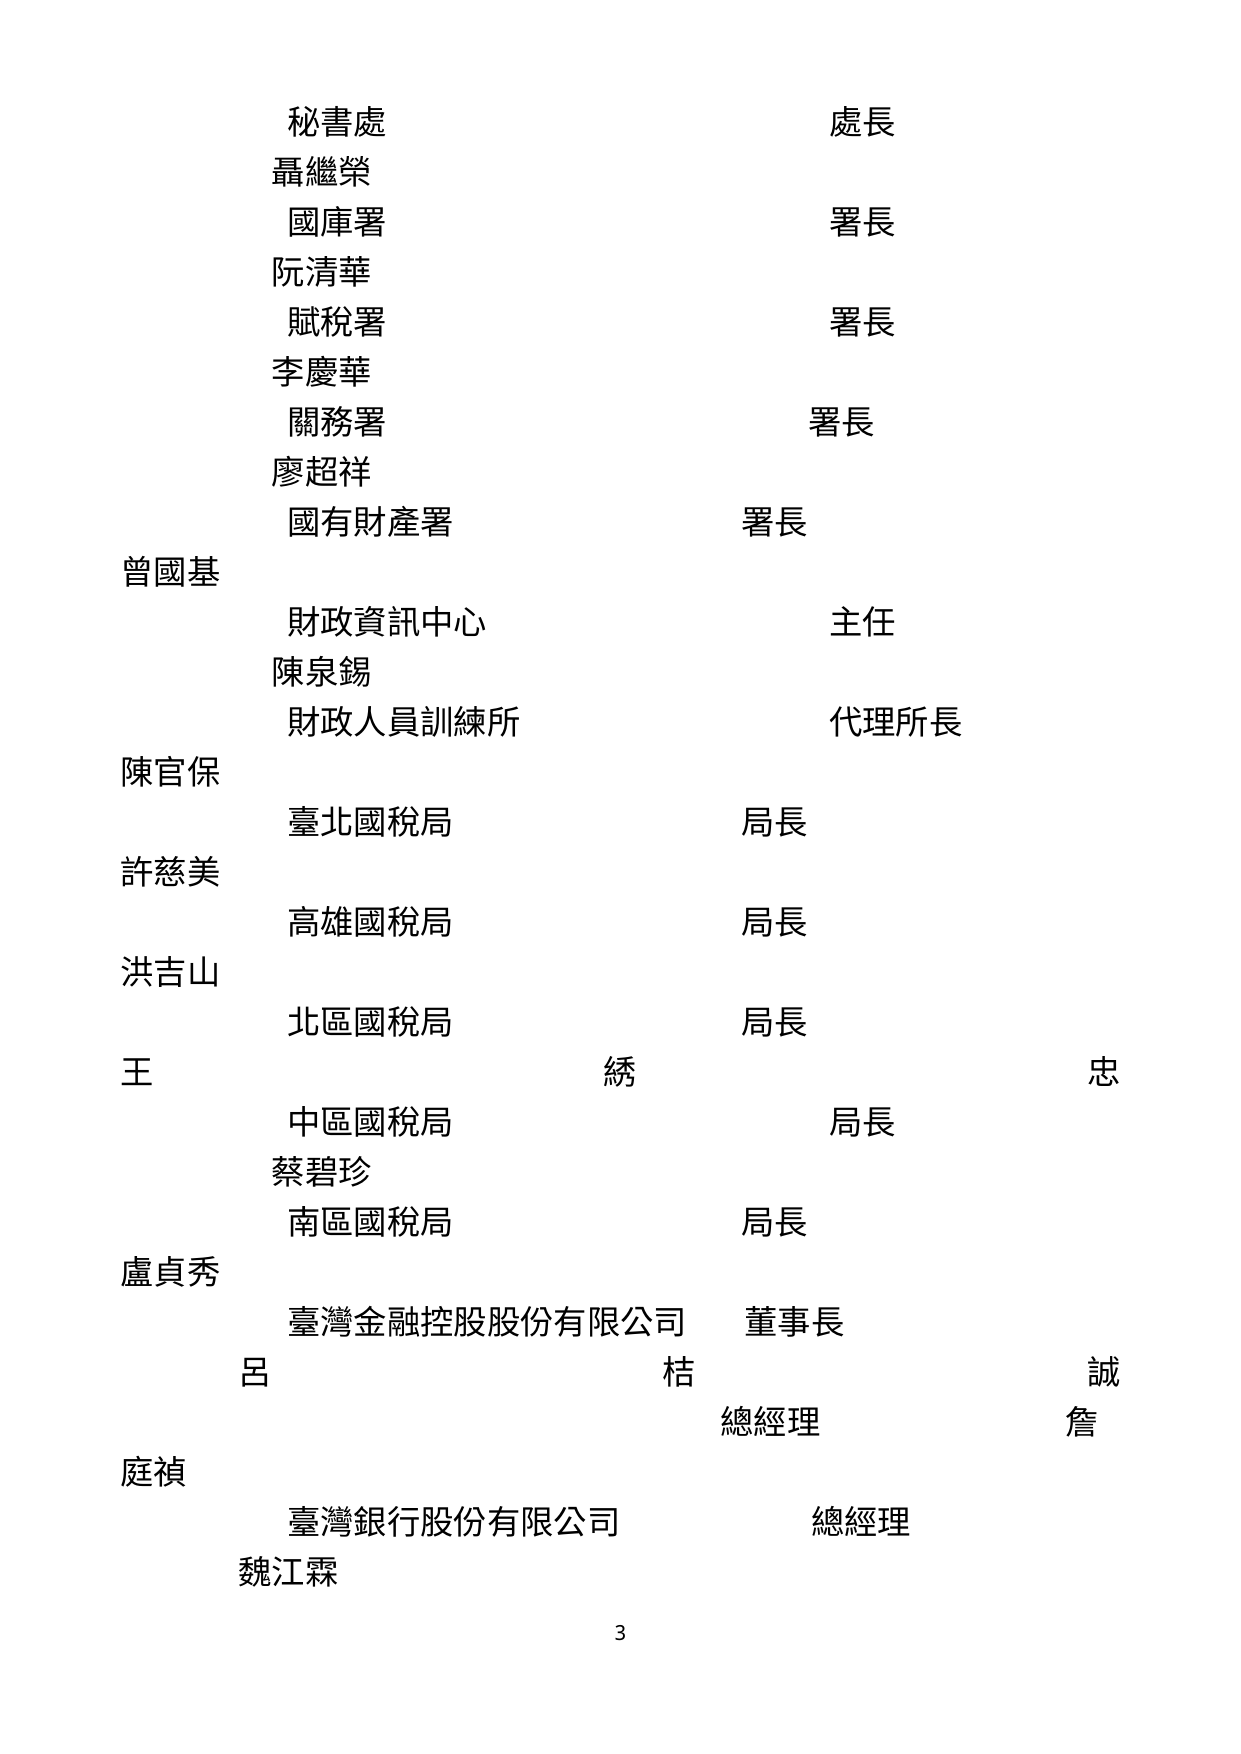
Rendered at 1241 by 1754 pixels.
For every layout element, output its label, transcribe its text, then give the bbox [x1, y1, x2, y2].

text 臺灣金融控股股份有限公司 董事長 呂桔誠 總經理 詹庭禎 [120, 1294, 1120, 1494]
text 南區國稅局 局長 盧貞秀 [120, 1194, 1120, 1294]
text 國有財產署 署長 曾國基 [120, 494, 1120, 594]
text 北區國稅局 局長 王綉忠 中區國稅局 局長 蔡碧珍 [120, 994, 1120, 1194]
text 國庫署 署長 阮清華 [120, 194, 1120, 294]
text 關務署 署長 廖超祥 [120, 394, 1120, 494]
text 臺北國稅局 局長 許慈美 [120, 794, 1120, 894]
text 賦稅署 署長 李慶華 [120, 294, 1120, 394]
text 臺灣銀行股份有限公司 總經理 魏江霖 [120, 1494, 1120, 1594]
text 財政人員訓練所 代理所長 陳官保 [120, 694, 1120, 794]
text 秘書處 處長 聶繼榮 [120, 94, 1120, 194]
text 高雄國稅局 局長 洪吉山 [120, 894, 1120, 994]
text 財政資訊中心 主任 陳泉錫 [120, 594, 1120, 694]
